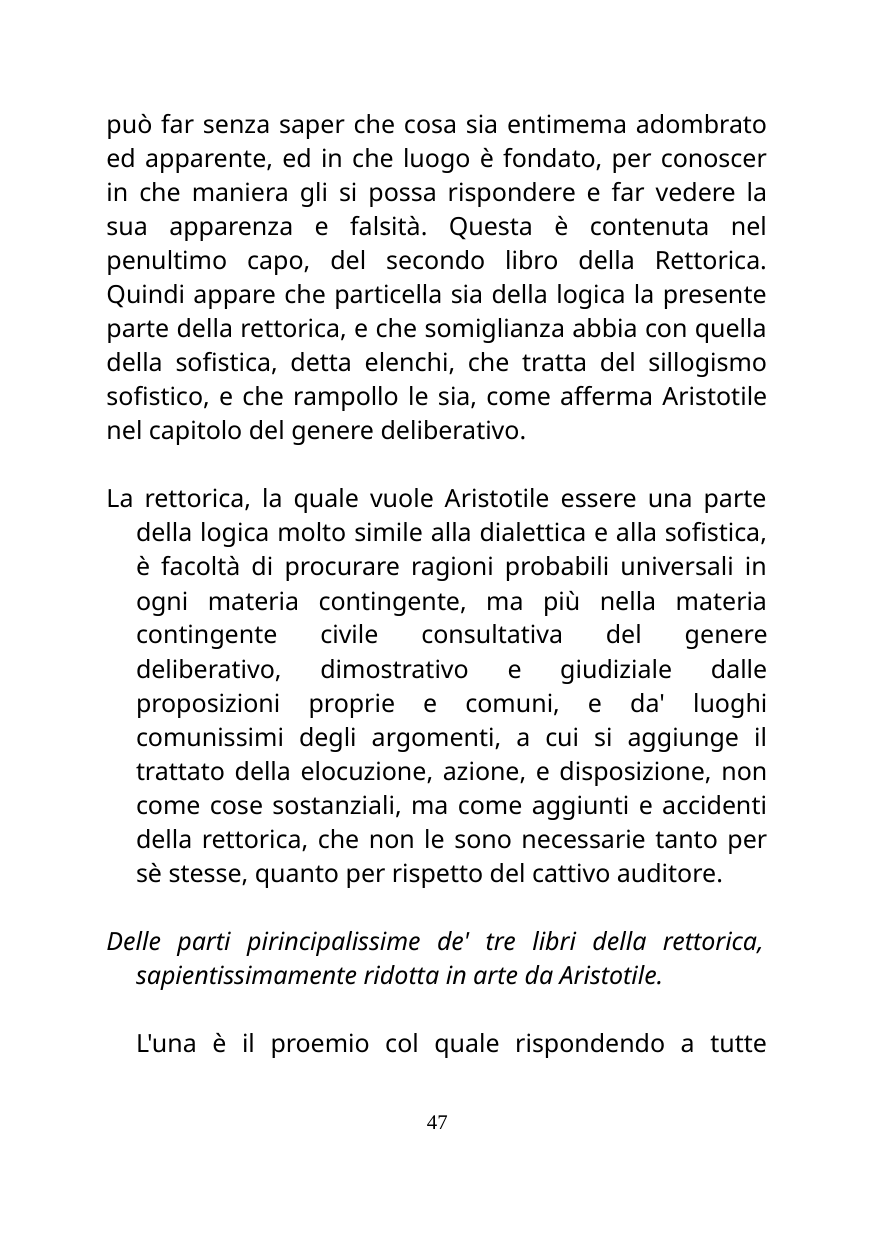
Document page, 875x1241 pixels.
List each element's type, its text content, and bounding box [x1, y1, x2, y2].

text può far senza saper che cosa sia entimema adombrato ed apparente, ed in che luogo è fondato, per conoscer in che maniera gli si possa rispondere e far vedere la sua apparenza e falsità. Questa è contenuta nel penultimo capo, del secondo libro della Rettorica. Quindi appare che particella sia della logica la presente parte della rettorica, e che somiglianza abbia con quella della sofistica, detta elenchi, che tratta del sillogismo sofistico, e che rampollo le sia, come afferma Aristotile nel capitolo del genere deliberativo. [106, 106, 768, 447]
text L'una è il proemio col quale rispondendo a tutte [106, 1026, 768, 1060]
text Delle parti pirincipalissime de' tre libri della rettorica, sapientissimamente ridotta in arte da Aristotile. [106, 924, 768, 992]
text La rettorica, la quale vuole Aristotile essere una parte della logica molto simile alla dialettica e alla sofistica, è facoltà di procurare ragioni probabili universali in ogni materia contingente, ma più nella materia contingente civile consultativa del genere deliberativo, dimostrativo e giudiziale dalle proposizioni proprie e comuni, e da' luoghi comunissimi degli argomenti, a cui si aggiunge il trattato della elocuzione, azione, e disposizione, non come cose sostanziali, ma come aggiunti e accidenti della rettorica, che non le sono necessarie tanto per sè stesse, quanto per rispetto del cattivo auditore. [106, 481, 768, 890]
